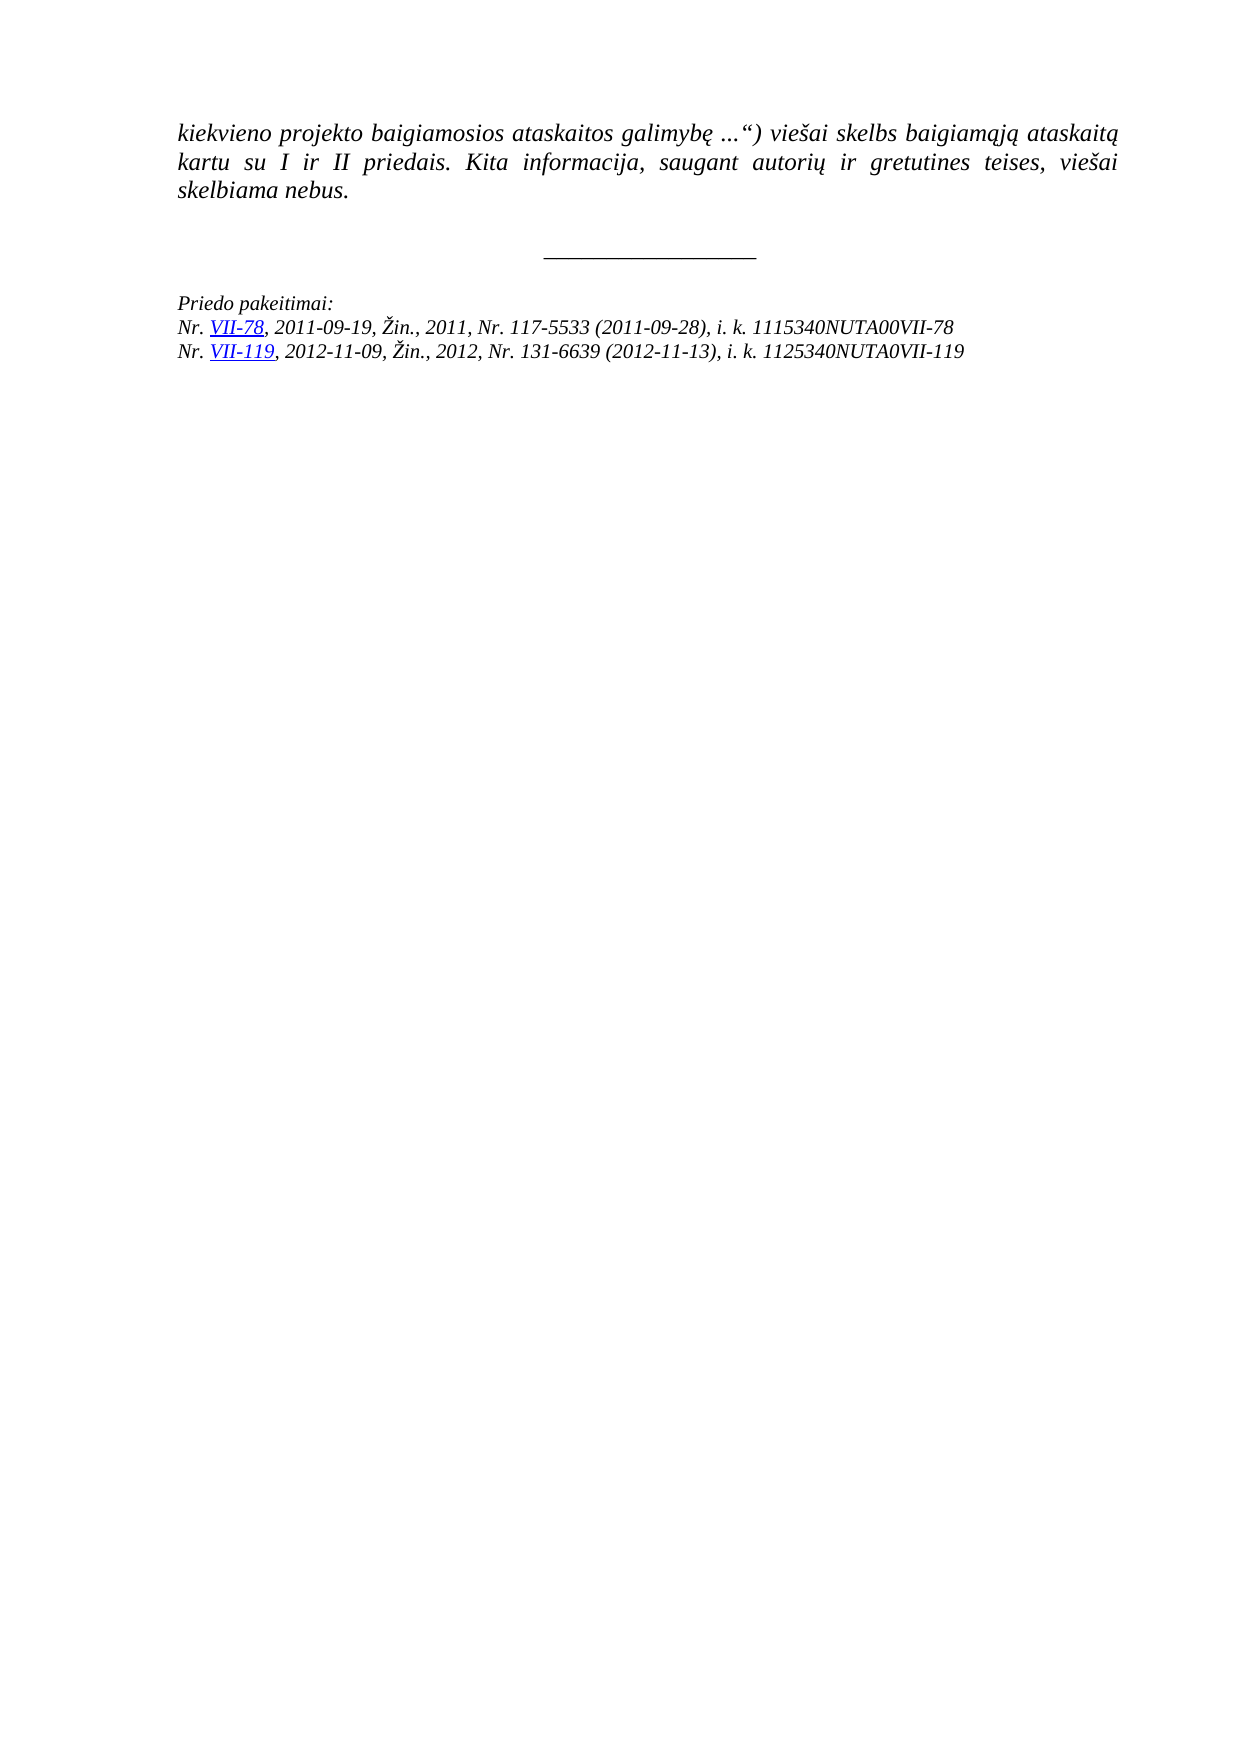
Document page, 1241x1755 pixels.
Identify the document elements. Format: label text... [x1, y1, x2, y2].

text kiekvieno projekto baigiamosios ataskaitos galimybę ...“) viešai skelbs baigiamąją ataskaitą kartu su I ir II priedais. Kita informacija, saugant autorių ir gretutines teises, viešai skelbiama nebus. [177, 118, 1122, 204]
text Nr. VII-78, 2011-09-19, Žin., 2011, Nr. 117-5533 (2011-09-28), i. k. 1115340NUTA00VII-78 [177, 315, 1122, 339]
text Nr. VII-119, 2012-11-09, Žin., 2012, Nr. 131-6639 (2012-11-13), i. k. 1125340NUTA0VII-119 [177, 339, 1122, 363]
text _________________ [177, 233, 1122, 262]
text Priedo pakeitimai: [177, 291, 1122, 315]
